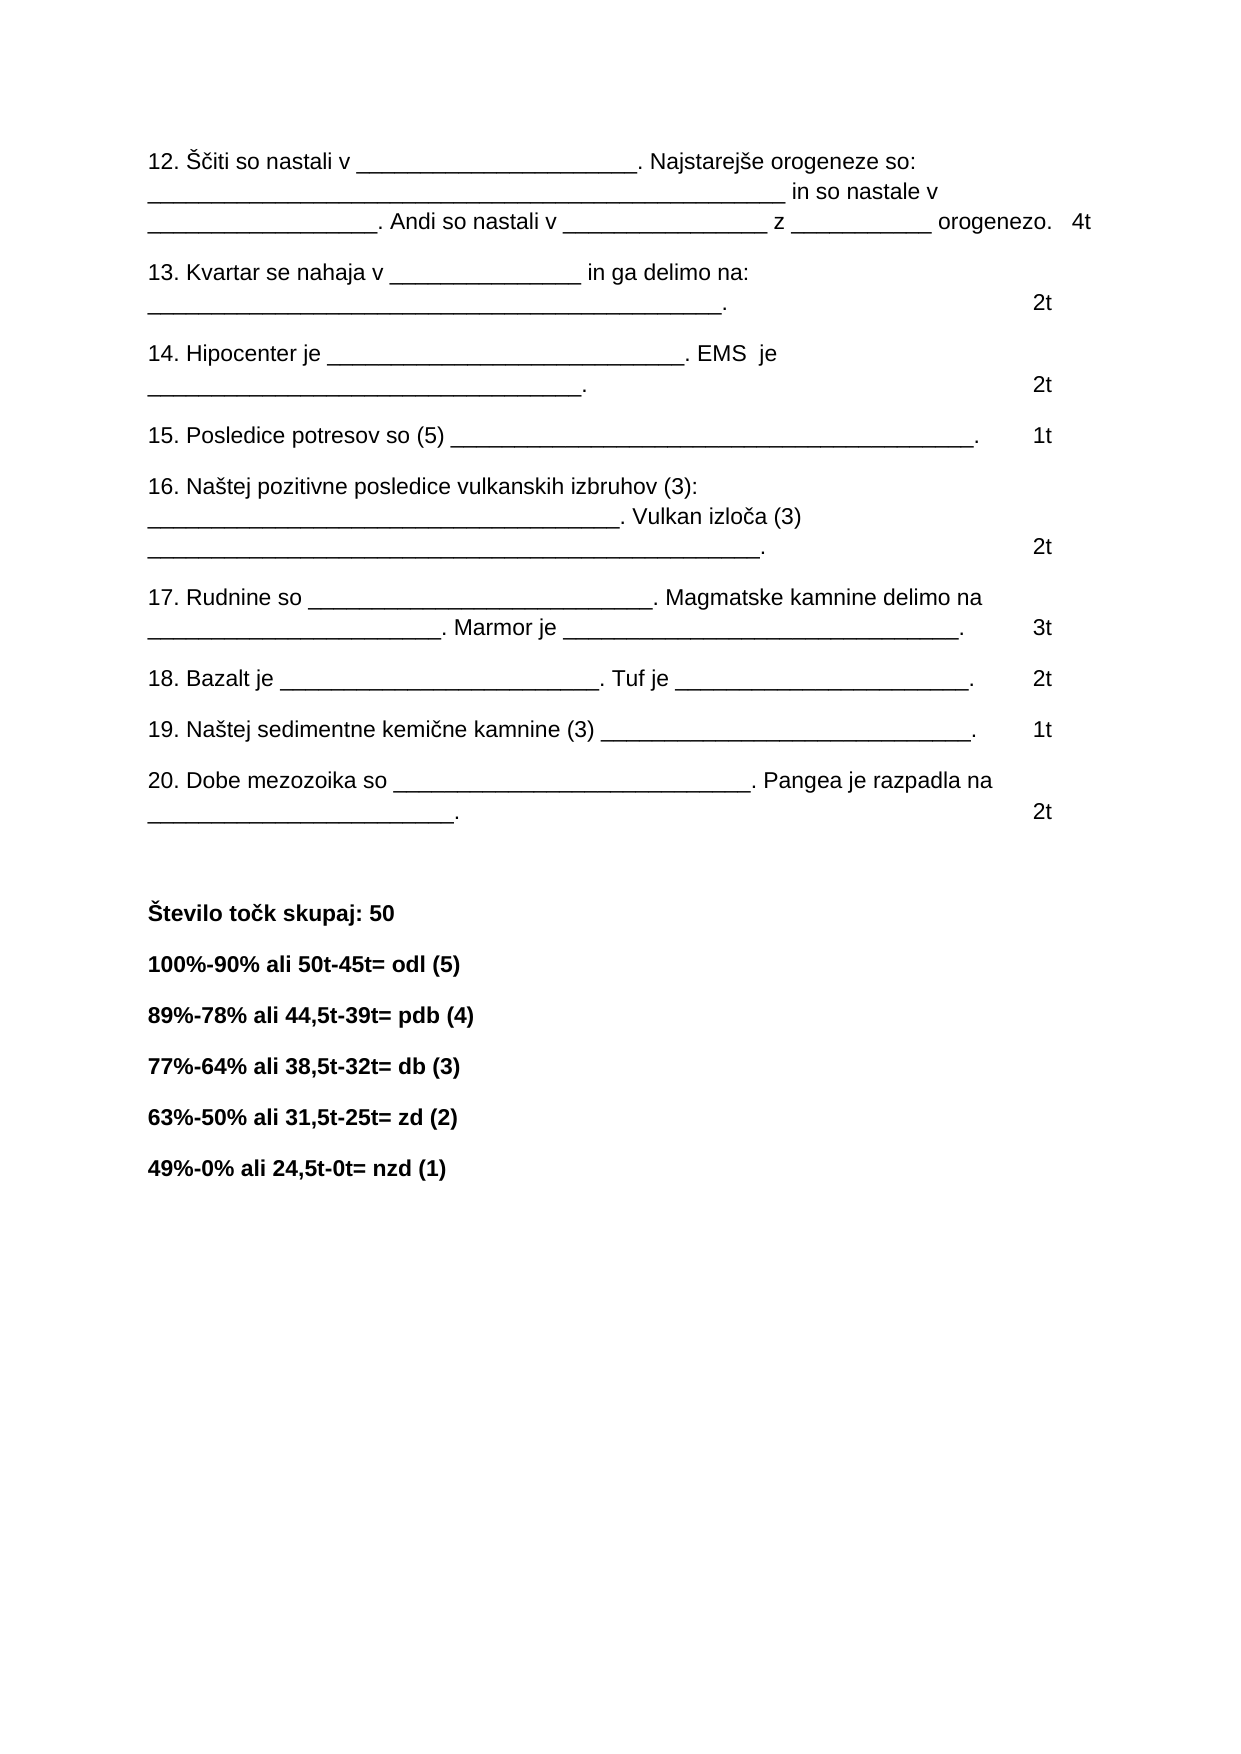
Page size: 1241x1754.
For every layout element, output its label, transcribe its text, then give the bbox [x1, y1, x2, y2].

text 18. Bazalt je _________________________. Tuf je _______________________. 2t [148, 665, 1093, 692]
text 89%-78% ali 44,5t-39t= pdb (4) [148, 1002, 1093, 1028]
text 100%-90% ali 50t-45t= odl (5) [148, 951, 1093, 977]
text Število točk skupaj: 50 [148, 900, 1093, 926]
text 19. Naštej sedimentne kemične kamnine (3) _____________________________. 1t [148, 716, 1093, 743]
text 15. Posledice potresov so (5) _________________________________________. 1t [148, 422, 1093, 448]
text 49%-0% ali 24,5t-0t= nzd (1) [148, 1155, 1093, 1181]
text 16. Naštej pozitivne posledice vulkanskih izbruhov (3): _____________________________________. Vulkan izloča (3) ________________________________________________. 2t [148, 473, 1093, 559]
text 77%-64% ali 38,5t-32t= db (3) [148, 1053, 1093, 1079]
text 13. Kvartar se nahaja v _______________ in ga delimo na: _____________________________________________. 2t [148, 259, 1093, 316]
text 12. Ščiti so nastali v ______________________. Najstarejše orogeneze so: __________________________________________________ in so nastale v __________________. Andi so nastali v ________________ z ___________ orogenezo. 4t [148, 148, 1093, 234]
text 17. Rudnine so ___________________________. Magmatske kamnine delimo na _______________________. Marmor je _______________________________. 3t [148, 584, 1093, 641]
text 14. Hipocenter je ____________________________. EMS je __________________________________. 2t [148, 340, 1093, 397]
text 63%-50% ali 31,5t-25t= zd (2) [148, 1104, 1093, 1130]
text 20. Dobe mezozoika so ____________________________. Pangea je razpadla na ________________________. 2t [148, 767, 1093, 824]
